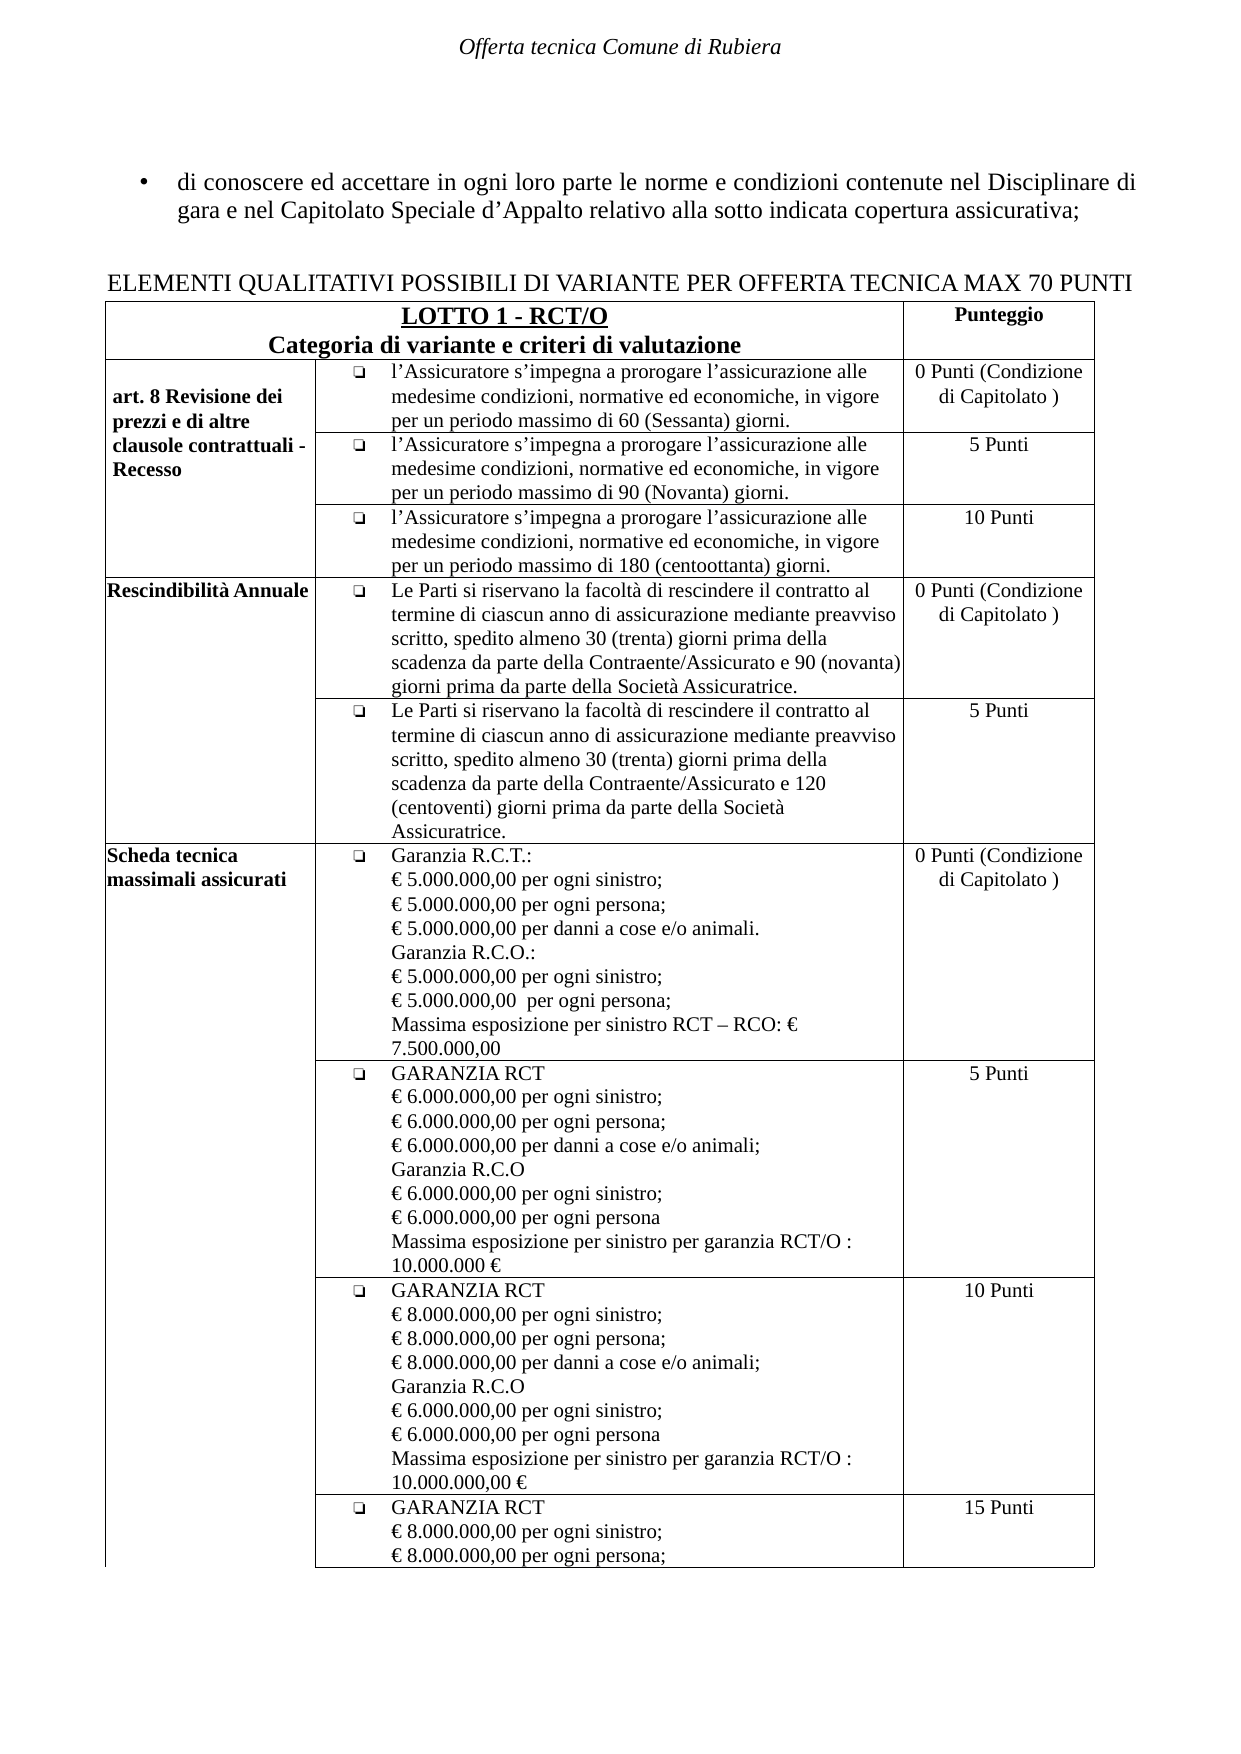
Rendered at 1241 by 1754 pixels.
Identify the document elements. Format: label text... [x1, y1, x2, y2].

table_cell GARANZIA RCT € 8.000.000,00 per ogni sinistro; € 8.000.000,00 per ogni persona; [316, 1495, 903, 1567]
table_cell 10 Punti [904, 505, 1094, 577]
table_cell Le Parti si riservano la facoltà di rescindere il contratto al termine di ciascun anno di assicurazione mediante preavviso scritto, spedito almeno 30 (trenta) giorni prima della scadenza da parte della Contraente/Assicurato e 120 (centoventi) giorni prima da parte della Società Assicuratrice. [316, 699, 903, 843]
table_cell 5 Punti [904, 699, 1094, 843]
table_cell Garanzia R.C.T.: € 5.000.000,00 per ogni sinistro; € 5.000.000,00 per ogni persona; € 5.000.000,00 per danni a cose e/o animali. Garanzia R.C.O.: € 5.000.000,00 per ogni sinistro; € 5.000.000,00 per ogni persona; Massima esposizione per sinistro RCT – RCO: € 7.500.000,00 [316, 844, 903, 1060]
text ELEMENTI QUALITATIVI POSSIBILI DI VARIANTE PER OFFERTA TECNICA MAX 70 PUNTI [102, 268, 1138, 297]
table_cell 0 Punti (Condizione di Capitolato ) [904, 844, 1094, 1060]
table_cell art. 8 Revisione dei prezzi e di altre clausole contrattuali - Recesso [106, 360, 315, 577]
table_cell GARANZIA RCT € 8.000.000,00 per ogni sinistro; € 8.000.000,00 per ogni persona; € 8.000.000,00 per danni a cose e/o animali; Garanzia R.C.O € 6.000.000,00 per ogni sinistro; € 6.000.000,00 per ogni persona Massima esposizione per sinistro per garanzia RCT/O : 10.000.000,00 € [316, 1278, 903, 1494]
table_cell 10 Punti [904, 1278, 1094, 1494]
table_cell 0 Punti (Condizione di Capitolato ) [904, 360, 1094, 432]
table_cell 15 Punti [904, 1495, 1094, 1567]
table_cell 0 Punti (Condizione di Capitolato ) [904, 578, 1094, 698]
list di conoscere ed accettare in ogni loro parte le norme e condizioni contenute nel Disciplinare di gara e nel Capitolato Speciale d’Appalto relativo alla sotto indicata copertura assicurativa; [139, 167, 1138, 224]
table_cell Scheda tecnica massimali assicurati [106, 844, 315, 1567]
table_header Punteggio [904, 302, 1094, 359]
table_cell l’Assicuratore s’impegna a prorogare l’assicurazione alle medesime condizioni, normative ed economiche, in vigore per un periodo massimo di 180 (centoottanta) giorni. [316, 505, 903, 577]
table_cell 5 Punti [904, 433, 1094, 504]
table_cell l’Assicuratore s’impegna a prorogare l’assicurazione alle medesime condizioni, normative ed economiche, in vigore per un periodo massimo di 60 (Sessanta) giorni. [316, 360, 903, 432]
table_cell Rescindibilità Annuale [106, 578, 315, 843]
table_cell GARANZIA RCT € 6.000.000,00 per ogni sinistro; € 6.000.000,00 per ogni persona; € 6.000.000,00 per danni a cose e/o animali; Garanzia R.C.O € 6.000.000,00 per ogni sinistro; € 6.000.000,00 per ogni persona Massima esposizione per sinistro per garanzia RCT/O : 10.000.000 € [316, 1061, 903, 1277]
table_cell 5 Punti [904, 1061, 1094, 1277]
table_cell Le Parti si riservano la facoltà di rescindere il contratto al termine di ciascun anno di assicurazione mediante preavviso scritto, spedito almeno 30 (trenta) giorni prima della scadenza da parte della Contraente/Assicurato e 90 (novanta) giorni prima da parte della Società Assicuratrice. [316, 578, 903, 698]
table_header LOTTO 1 - RCT/O Categoria di variante e criteri di valutazione [106, 302, 903, 359]
table_cell l’Assicuratore s’impegna a prorogare l’assicurazione alle medesime condizioni, normative ed economiche, in vigore per un periodo massimo di 90 (Novanta) giorni. [316, 433, 903, 504]
